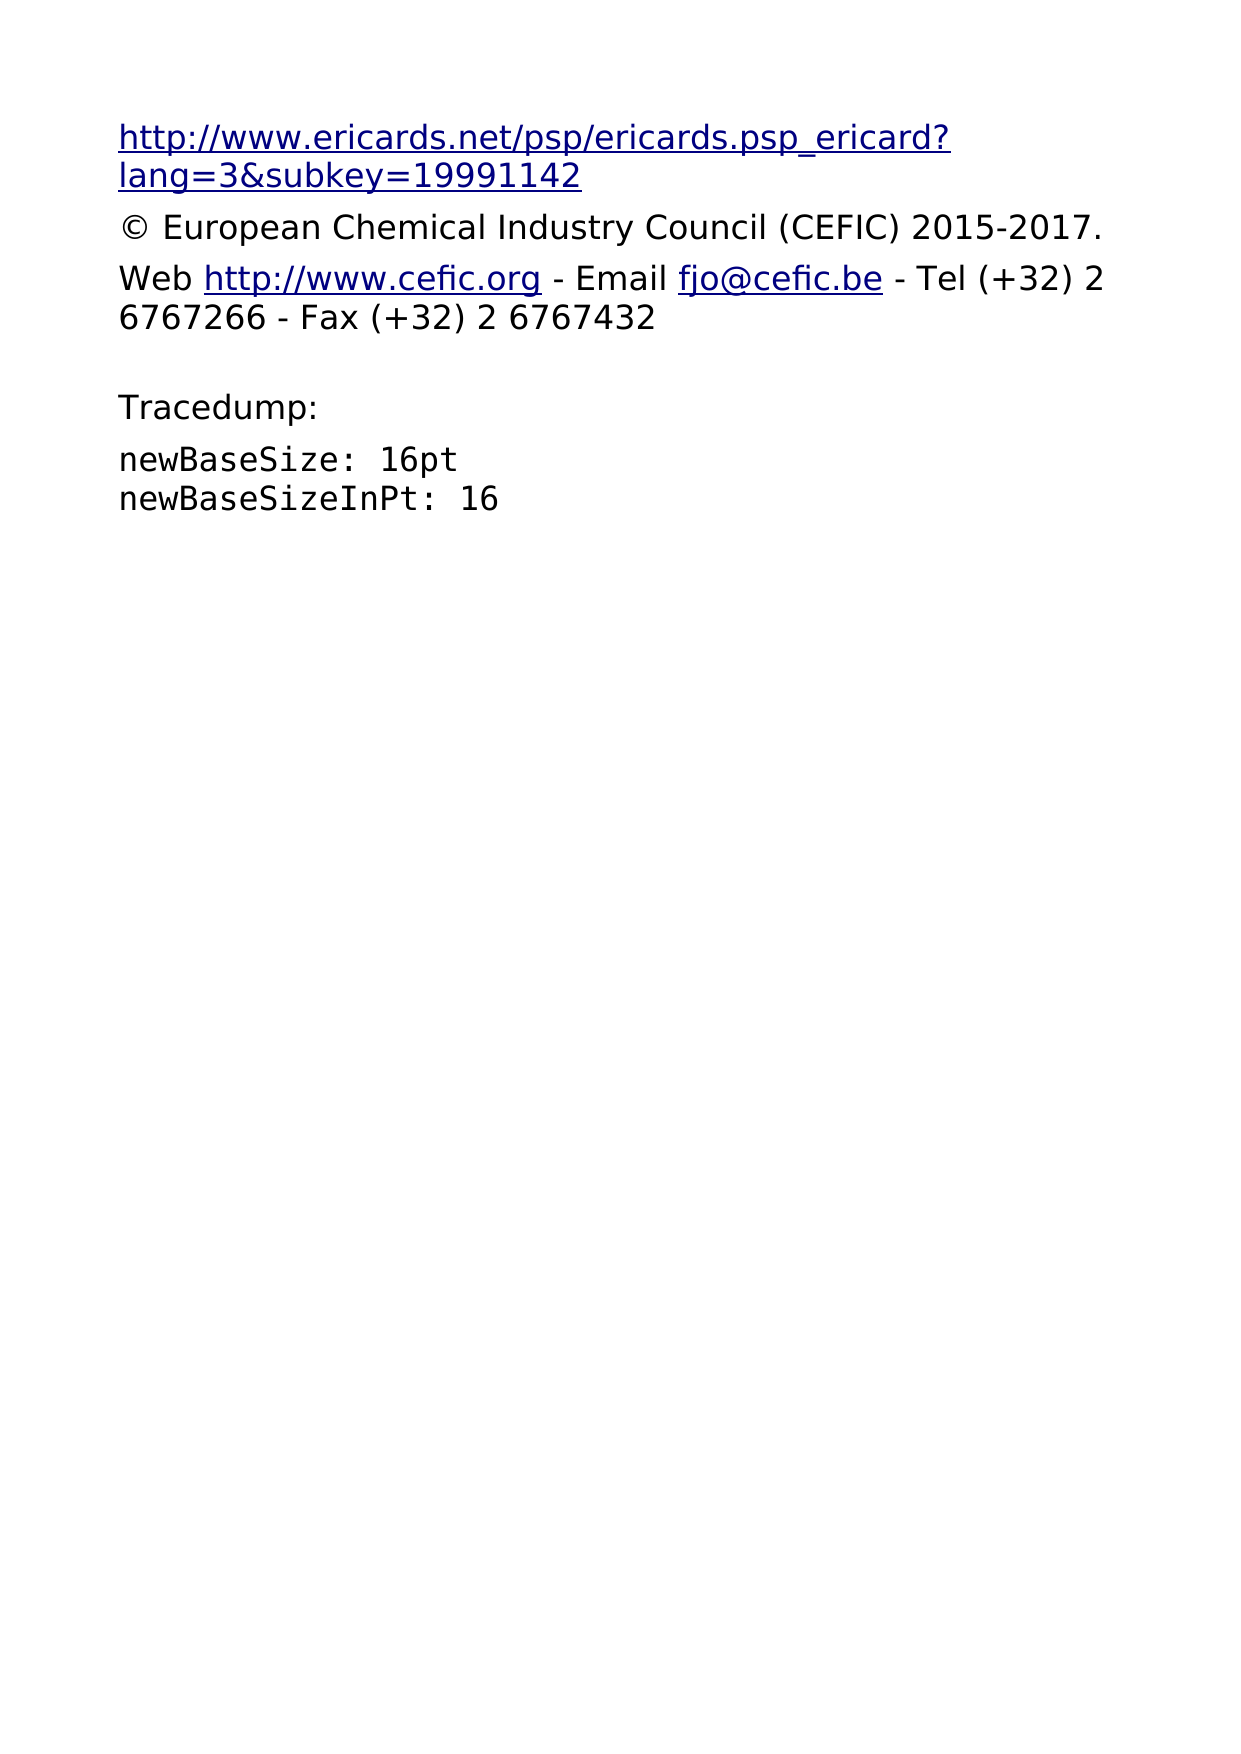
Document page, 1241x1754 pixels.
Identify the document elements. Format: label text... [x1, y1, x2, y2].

text newBaseSize: 16pt newBaseSizeInPt: 16 [118, 440, 1122, 518]
text Tracedump: [118, 350, 1122, 428]
text © European Chemical Industry Council (CEFIC) 2015-2017. [118, 208, 1122, 247]
text Web http://www.cefic.org - Email fjo@cefic.be - Tel (+32) 2 6767266 - Fax (+32) 2 6767432 [118, 260, 1122, 337]
text http://www.ericards.net/psp/ericards.psp_ericard?lang=3&subkey=19991142 [118, 118, 1122, 196]
